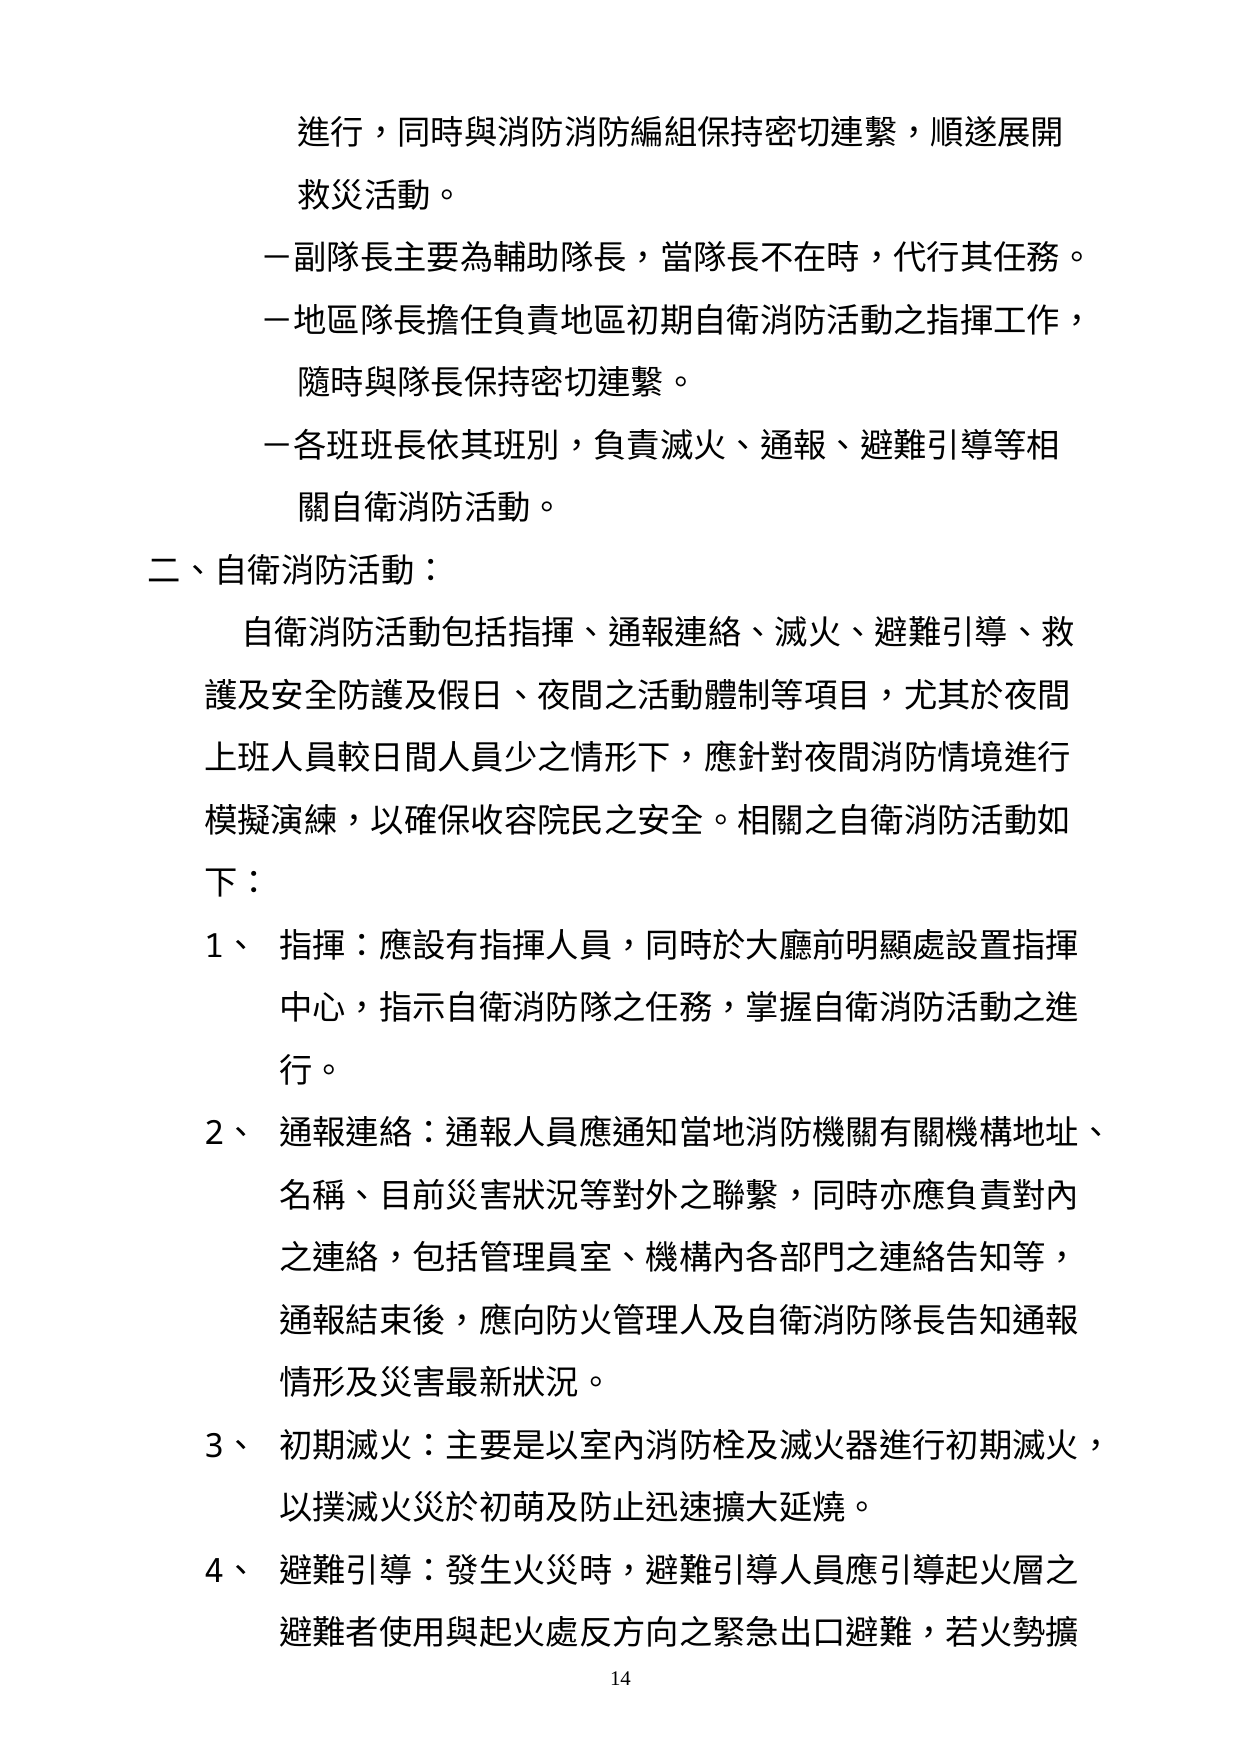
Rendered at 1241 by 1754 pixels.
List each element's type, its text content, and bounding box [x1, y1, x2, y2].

list 初期滅火：主要是以室內消防栓及滅火器進行初期滅火，以撲滅火災於初萌及防止迅速擴大延燒。 [204, 1401, 1092, 1526]
text 進行，同時與消防消防編組保持密切連繫，順遂展開救災活動。 [260, 89, 1092, 214]
list 避難引導：發生火災時，避難引導人員應引導起火層之避難者使用與起火處反方向之緊急出口避難，若火勢擴大或滅火行動不順利時，則應引導其至其他安全地方避難，對於高樓層之社會福利機構，應加強此部分之演練，並研擬對策與腹案，使當火災發生時，所有收容院民皆能順利逃生。 [204, 1526, 1092, 1651]
list 指揮：應設有指揮人員，同時於大廳前明顯處設置指揮中心，指示自衛消防隊之任務，掌握自衛消防活動之進行。 [204, 901, 1092, 1089]
text 二、自衛消防活動： [148, 526, 1092, 589]
list 通報連絡：通報人員應通知當地消防機關有關機構地址、名稱、目前災害狀況等對外之聯繫，同時亦應負責對內之連絡，包括管理員室、機構內各部門之連絡告知等，通報結束後，應向防火管理人及自衛消防隊長告知通報情形及災害最新狀況。 [204, 1089, 1092, 1401]
text 自衛消防活動包括指揮、通報連絡、滅火、避難引導、救護及安全防護及假日、夜間之活動體制等項目，尤其於夜間上班人員較日間人員少之情形下，應針對夜間消防情境進行模擬演練，以確保收容院民之安全。相關之自衛消防活動如下： [204, 589, 1092, 901]
text －副隊長主要為輔助隊長，當隊長不在時，代行其任務。 [260, 214, 1092, 276]
text －地區隊長擔任負責地區初期自衛消防活動之指揮工作，隨時與隊長保持密切連繫。 [260, 276, 1092, 401]
text －各班班長依其班別，負責滅火、通報、避難引導等相關自衛消防活動。 [260, 401, 1092, 526]
